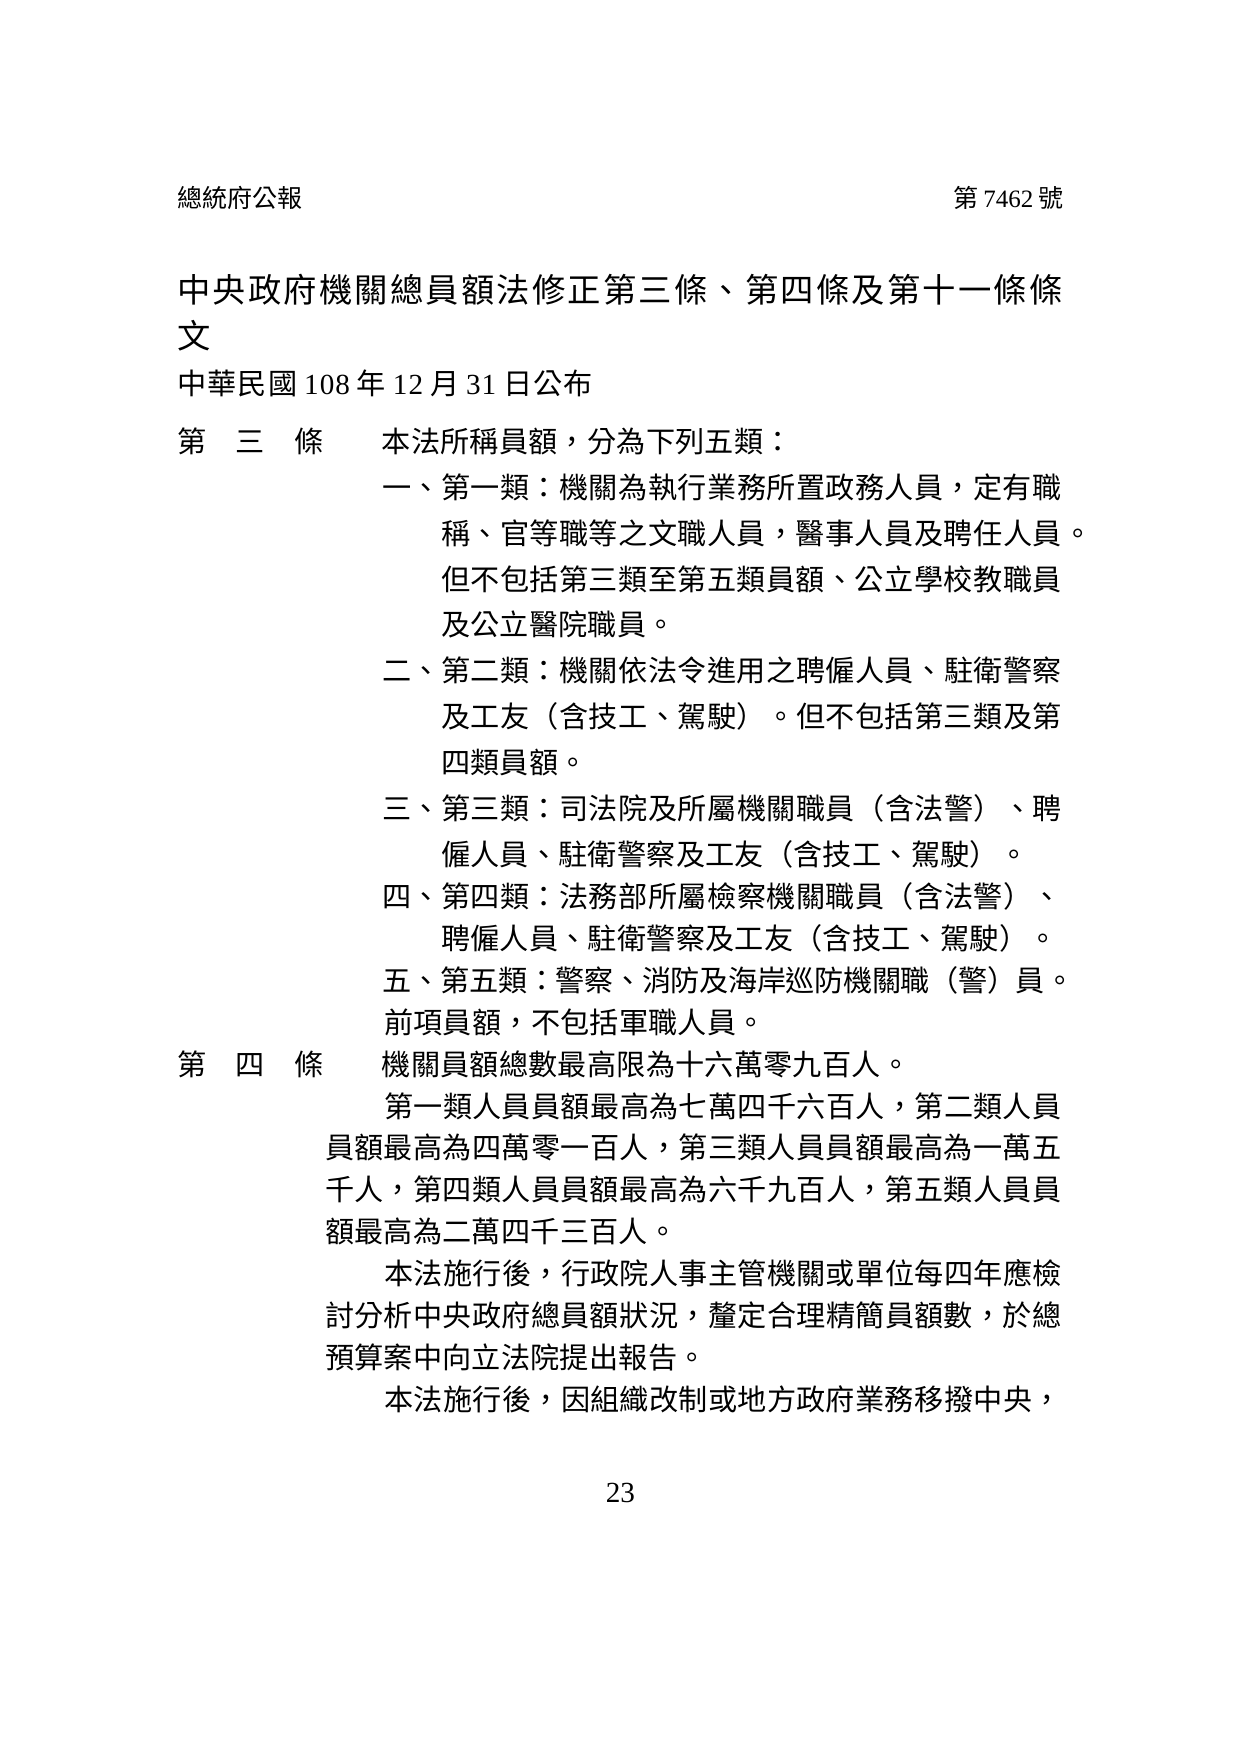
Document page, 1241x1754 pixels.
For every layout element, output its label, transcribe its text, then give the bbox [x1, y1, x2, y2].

text 本法施行後，因組織改制或地方政府業務移撥中央， [325, 1377, 1063, 1418]
text 第 四 條 機關員額總數最高限為十六萬零九百人。 [177, 1042, 1063, 1083]
text 前項員額，不包括軍職人員。 [325, 1000, 1063, 1042]
text 四、第四類：法務部所屬檢察機關職員（含法警）、聘僱人員、駐衛警察及工友（含技工、駕駛）。 [382, 874, 1063, 958]
text 一、第一類：機關為執行業務所置政務人員，定有職稱、官等職等之文職人員，醫事人員及聘任人員。但不包括第三類至第五類員額、公立學校教職員及公立醫院職員。 [382, 462, 1063, 645]
text 中華民國108年12月31日公布 [177, 357, 1063, 403]
text 三、第三類：司法院及所屬機關職員（含法警）、聘僱人員、駐衛警察及工友（含技工、駕駛）。 [382, 782, 1063, 874]
text 二、第二類：機關依法令進用之聘僱人員、駐衛警察及工友（含技工、駕駛）。但不包括第三類及第四類員額。 [382, 645, 1063, 782]
text 本法施行後，行政院人事主管機關或單位每四年應檢討分析中央政府總員額狀況，釐定合理精簡員額數，於總預算案中向立法院提出報告。 [325, 1251, 1063, 1377]
text 中央政府機關總員額法修正第三條、第四條及第十一條條文 [177, 266, 1063, 357]
text 第一類人員員額最高為七萬四千六百人，第二類人員員額最高為四萬零一百人，第三類人員員額最高為一萬五千人，第四類人員員額最高為六千九百人，第五類人員員額最高為二萬四千三百人。 [325, 1083, 1063, 1251]
text 第 三 條 本法所稱員額，分為下列五類： [177, 416, 1063, 462]
text 五、第五類：警察、消防及海岸巡防機關職（警）員。 [382, 958, 1063, 1000]
